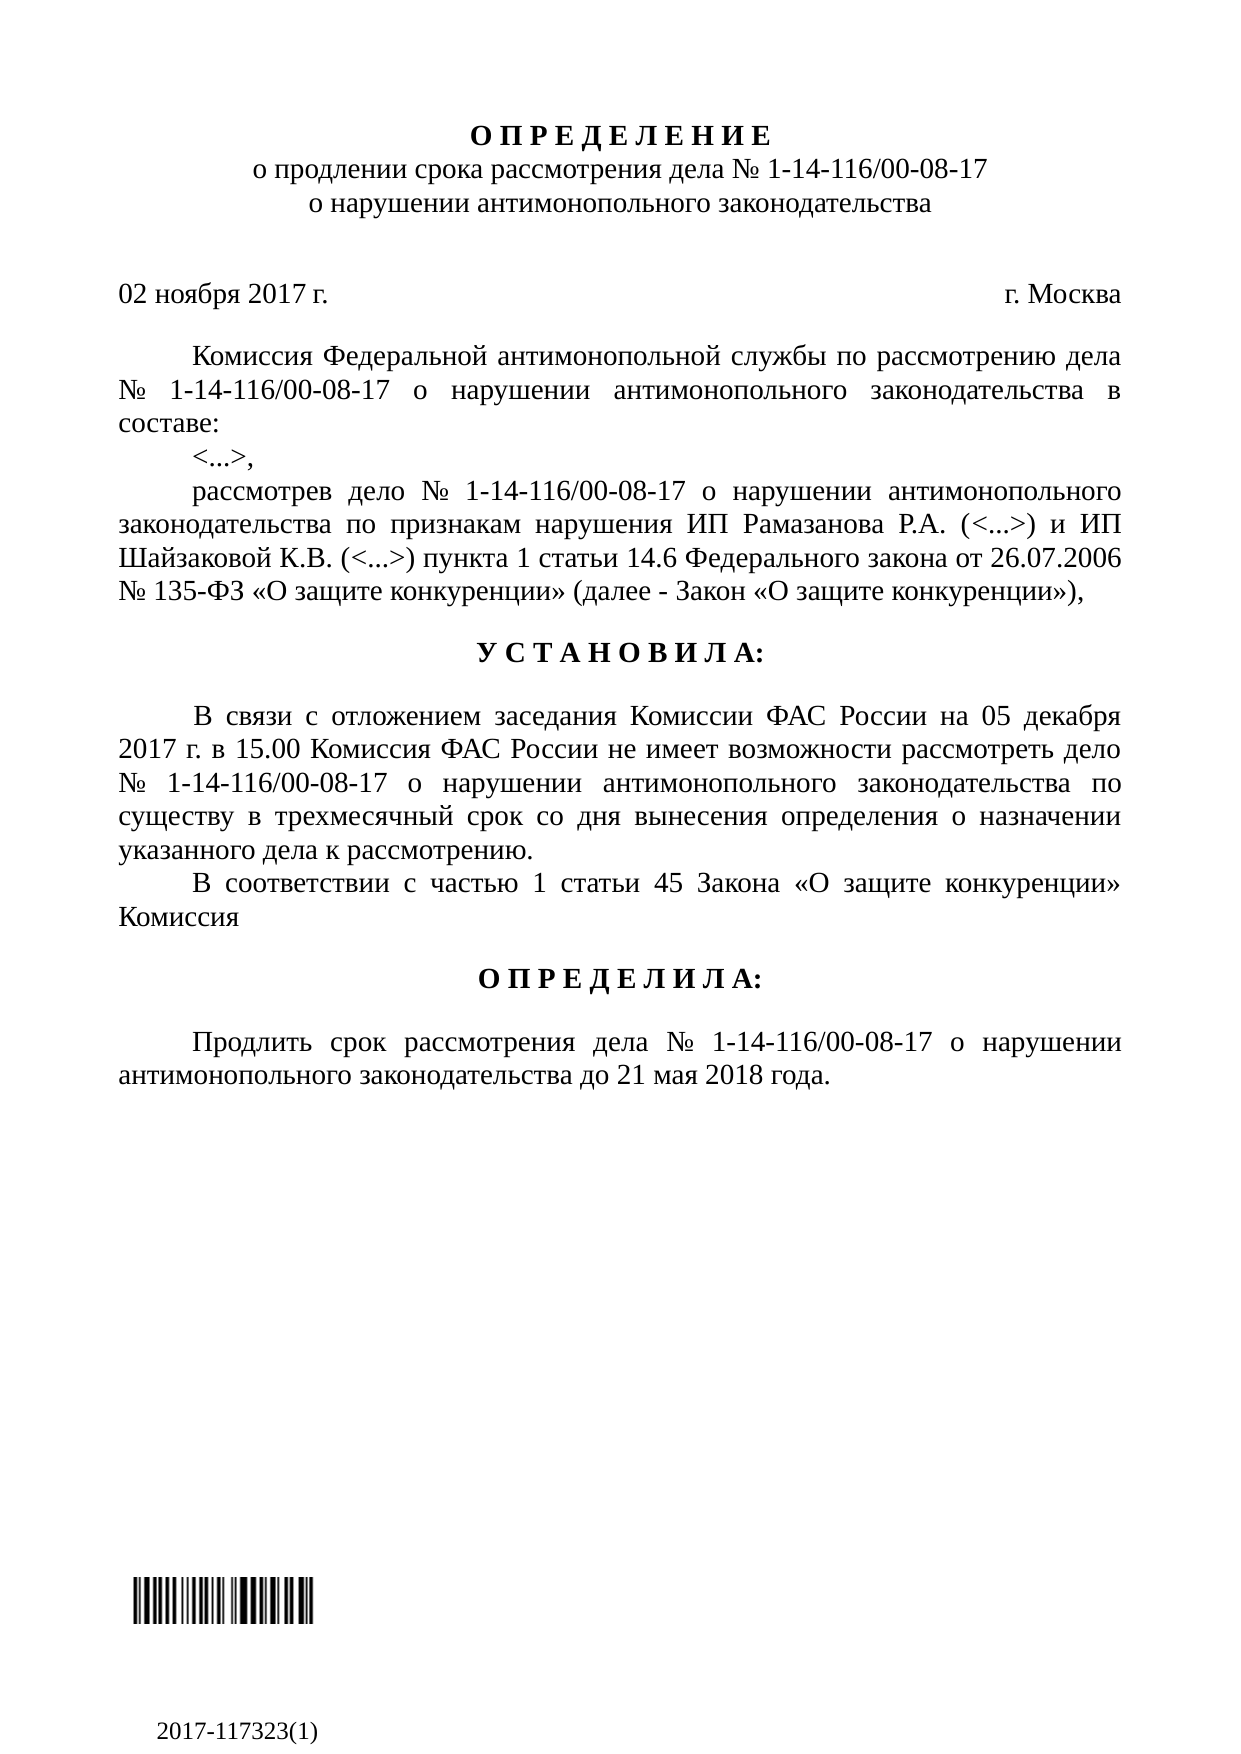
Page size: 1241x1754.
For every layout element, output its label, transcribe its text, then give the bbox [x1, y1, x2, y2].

subtitle О П Р Е Д Е Л Е Н И Е [118, 118, 1122, 152]
text рассмотрев дело № 1-14-116/00-08-17 о нарушении антимонопольного законодательства по признакам нарушения ИП Рамазанова Р.А. (<...>) и ИП Шайзаковой К.В. (<...>) пункта 1 статьи 14.6 Федерального закона от 26.07.2006 № 135-ФЗ «О защите конкуренции» (далее - Закон «О защите конкуренции»), [118, 473, 1122, 607]
text о продлении срока рассмотрения дела № 1-14-116/00-08-17 [118, 152, 1122, 185]
text В связи с отложением заседания Комиссии ФАС России на 05 декабря 2017 г. в 15.00 Комиссия ФАС России не имеет возможности рассмотреть дело № 1-14-116/00-08-17 о нарушении антимонопольного законодательства по существу в трехмесячный срок со дня вынесения определения о назначении указанного дела к рассмотрению. [118, 698, 1122, 866]
text О П Р Е Д Е Л И Л А: [118, 961, 1122, 995]
text 02 ноября 2017 г. г. Москва [118, 276, 1122, 310]
text В соответствии с частью 1 статьи 45 Закона «О защите конкуренции» Комиссия [118, 866, 1122, 933]
text У С Т А Н О В И Л А: [118, 636, 1122, 669]
picture [118, 1577, 331, 1624]
text Продлить срок рассмотрения дела № 1-14-116/00-08-17 о нарушении антимонопольного законодательства до 21 мая 2018 года. [118, 1024, 1122, 1091]
text <...>, [118, 439, 1122, 473]
text Комиссия Федеральной антимонопольной службы по рассмотрению дела № 1-14-116/00-08-17 о нарушении антимонопольного законодательства в составе: [118, 338, 1122, 439]
text о нарушении антимонопольного законодательства [118, 185, 1122, 219]
